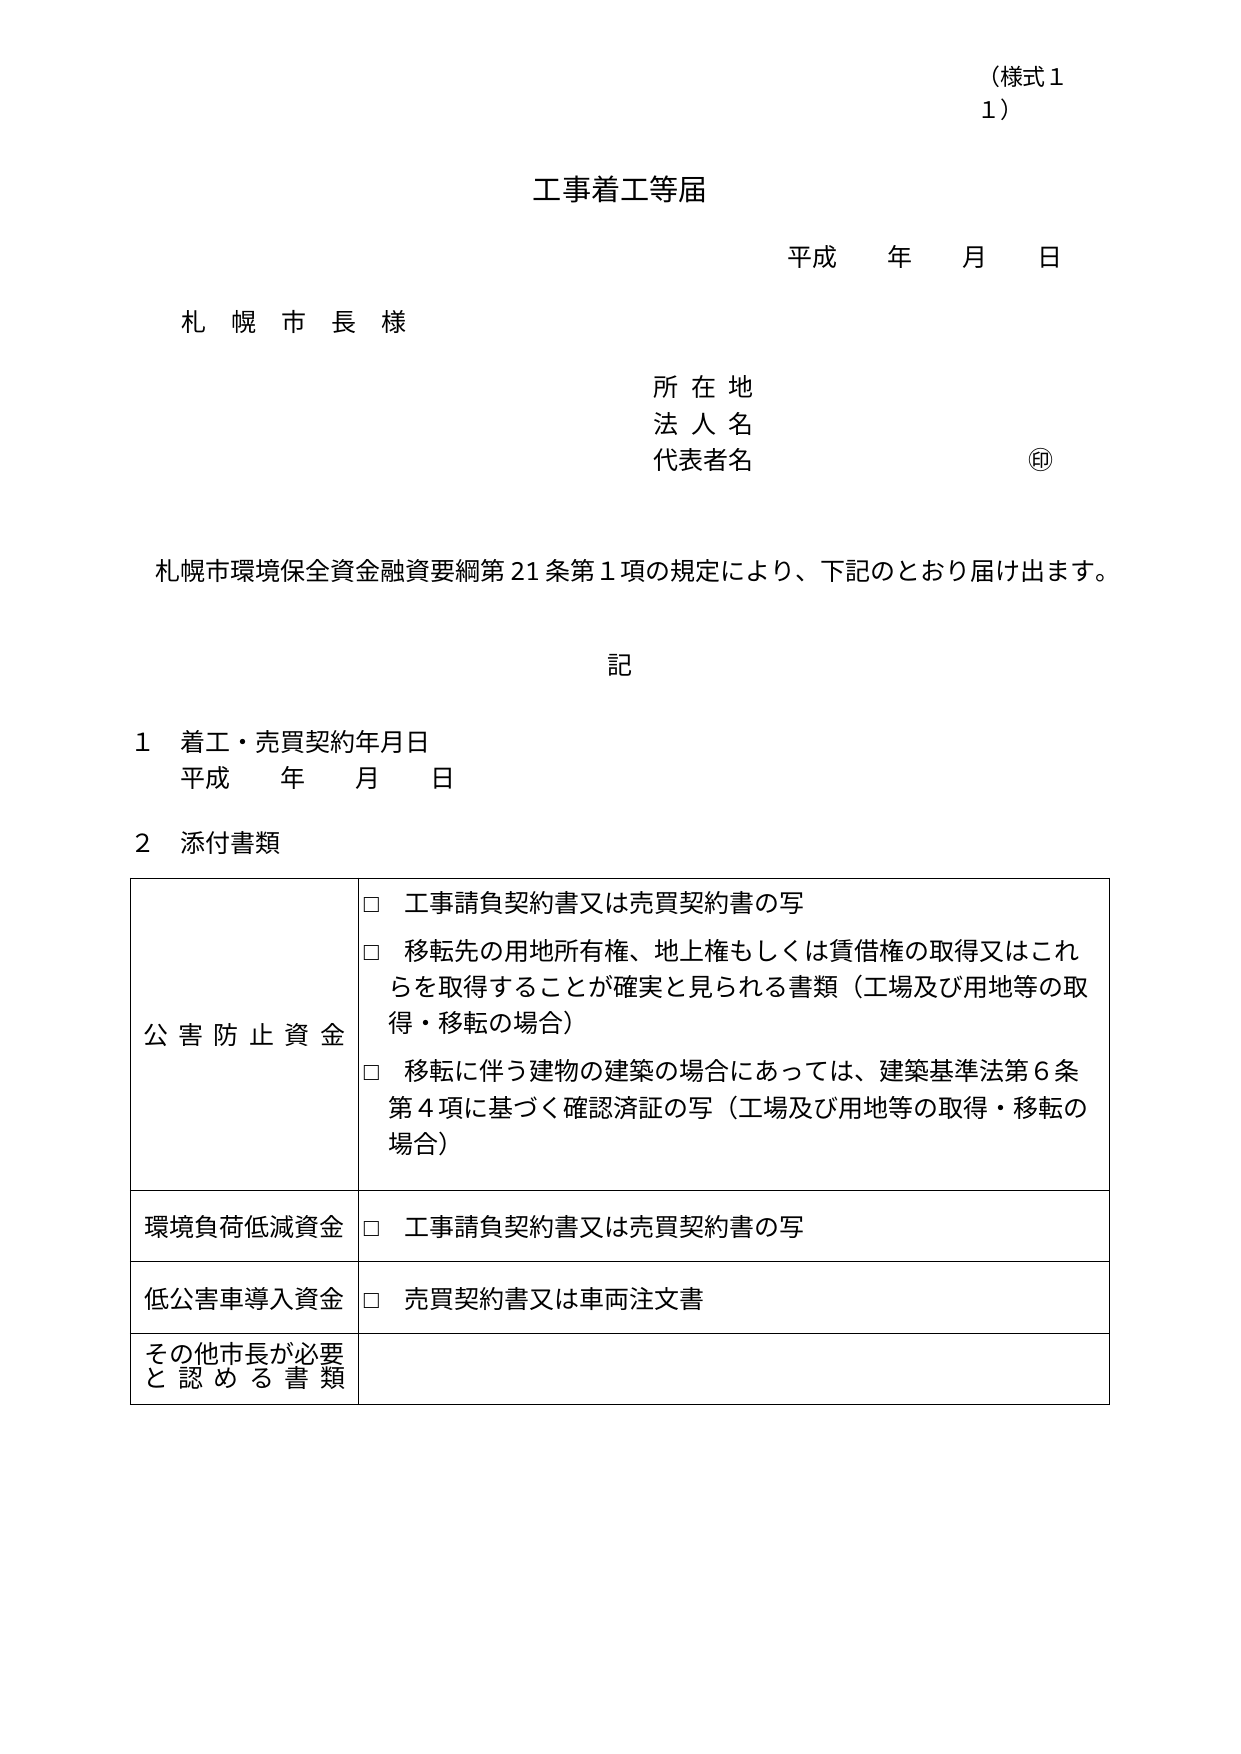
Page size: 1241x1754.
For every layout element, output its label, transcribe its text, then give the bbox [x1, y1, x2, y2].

text 工事着工等届 [130, 167, 1110, 209]
text 法 人 名 [653, 404, 1110, 440]
table_cell その他市長が必要と認める書類 [131, 1334, 358, 1404]
text 札幌市環境保全資金融資要綱第21条第１項の規定により、下記のとおり届け出ます。 [130, 552, 1110, 588]
table_cell [359, 1334, 1109, 1404]
table_cell □ 売買契約書又は車両注文書 [359, 1262, 1109, 1333]
text 平成 年 月 日 [788, 238, 1110, 274]
table_cell 低公害車導入資金 [131, 1262, 358, 1333]
text 札 幌 市 長 様 [181, 303, 1110, 339]
table_cell □ 工事請負契約書又は売買契約書の写 [359, 1191, 1109, 1261]
text 代表者名 ㊞ [653, 440, 1110, 477]
text ２ 添付書類 [130, 823, 1110, 860]
table_header 公害防止資金 [131, 879, 358, 1190]
text 所 在 地 [653, 368, 1110, 404]
text 平成 年 月 日 [130, 758, 1110, 795]
text １ 着工・売買契約年月日 [130, 722, 1110, 758]
table_cell 環境負荷低減資金 [131, 1191, 358, 1261]
table_header □ 工事請負契約書又は売買契約書の写 □ 移転先の用地所有権、地上権もしくは賃借権の取得又はこれ らを取得することが確実と見られる書類（工場及び用地等の取 得・移転の場合） □ 移転に伴う建物の建築の場合にあっては、建築基準法第６条 第４項に基づく確認済証の写（工場及び用地等の取得・移転の 場合） [359, 879, 1109, 1190]
text 記 [130, 646, 1110, 682]
